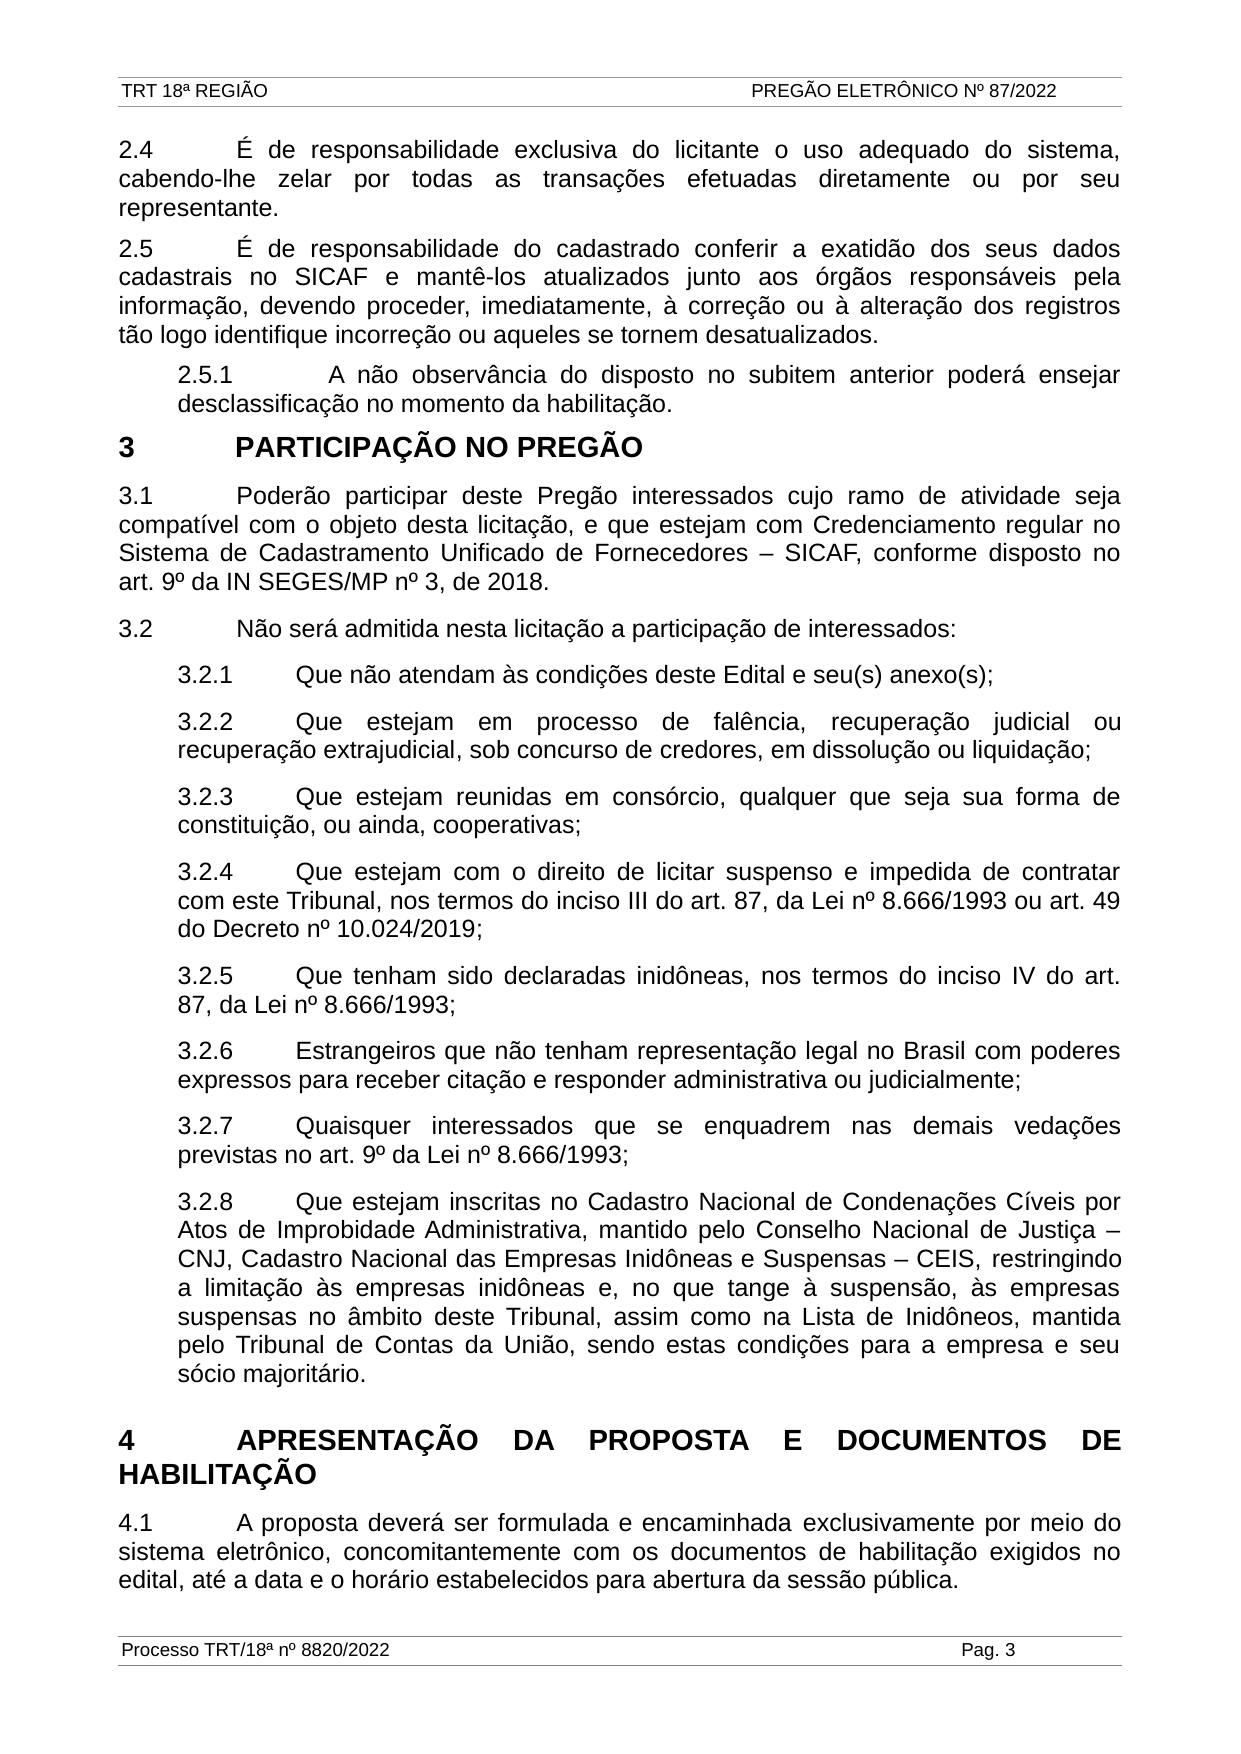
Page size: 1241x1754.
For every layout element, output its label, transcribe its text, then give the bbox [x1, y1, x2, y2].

text 2.5 É de responsabilidade do cadastrado conferir a exatidão dos seus dados cadastrais no SICAF e mantê-los atualizados junto aos órgãos responsáveis pela informação, devendo proceder, imediatamente, à correção ou à alteração dos registros tão logo identifique incorreção ou aqueles se tornem desatualizados. [118, 233, 1122, 348]
text 3.2.7 Quaisquer interessados que se enquadrem nas demais vedações previstas no art. 9º da Lei nº 8.666/1993; [177, 1111, 1122, 1169]
text 2.4 É de responsabilidade exclusiva do licitante o uso adequado do sistema, cabendo-lhe zelar por todas as transações efetuadas diretamente ou por seu representante. [118, 136, 1122, 222]
text 3.2.3 Que estejam reunidas em consórcio, qualquer que seja sua forma de constituição, ou ainda, cooperativas; [177, 782, 1122, 839]
text 3.2.2 Que estejam em processo de falência, recuperação judicial ou recuperação extrajudicial, sob concurso de credores, em dissolução ou liquidação; [177, 706, 1122, 764]
text 4.1 A proposta deverá ser formulada e encaminhada exclusivamente por meio do sistema eletrônico, concomitantemente com os documentos de habilitação exigidos no edital, até a data e o horário estabelecidos para abertura da sessão pública. [118, 1508, 1122, 1594]
text 3.2.6 Estrangeiros que não tenham representação legal no Brasil com poderes expressos para receber citação e responder administrativa ou judicialmente; [177, 1036, 1122, 1093]
text 3.2.4 Que estejam com o direito de licitar suspenso e impedida de contratar com este Tribunal, nos termos do inciso III do art. 87, da Lei nº 8.666/1993 ou art. 49 do Decreto nº 10.024/2019; [177, 857, 1122, 943]
text 4 APRESENTAÇÃO DA PROPOSTA E DOCUMENTOS DE HABILITAÇÃO [118, 1423, 1122, 1490]
text 3.1 Poderão participar deste Pregão interessados cujo ramo de atividade seja compatível com o objeto desta licitação, e que estejam com Credenciamento regular no Sistema de Cadastramento Unificado de Fornecedores – SICAF, conforme disposto no art. 9º da IN SEGES/MP nº 3, de 2018. [118, 481, 1122, 596]
text 3.2.1 Que não atendam às condições deste Edital e seu(s) anexo(s); [177, 660, 1122, 689]
text 3.2.8 Que estejam inscritas no Cadastro Nacional de Condenações Cíveis por Atos de Improbidade Administrativa, mantido pelo Conselho Nacional de Justiça – CNJ, Cadastro Nacional das Empresas Inidôneas e Suspensas – CEIS, restringindo a limitação às empresas inidôneas e, no que tange à suspensão, às empresas suspensas no âmbito deste Tribunal, assim como na Lista de Inidôneos, mantida pelo Tribunal de Contas da União, sendo estas condições para a empresa e seu sócio majoritário. [177, 1186, 1122, 1388]
text 3 PARTICIPAÇÃO NO PREGÃO [118, 429, 1122, 463]
text 3.2 Não será admitida nesta licitação a participação de interessados: [118, 613, 1122, 642]
text 2.5.1 A não observância do disposto no subitem anterior poderá ensejar desclassificação no momento da habilitação. [177, 360, 1122, 418]
text 3.2.5 Que tenham sido declaradas inidôneas, nos termos do inciso IV do art. 87, da Lei nº 8.666/1993; [177, 961, 1122, 1018]
